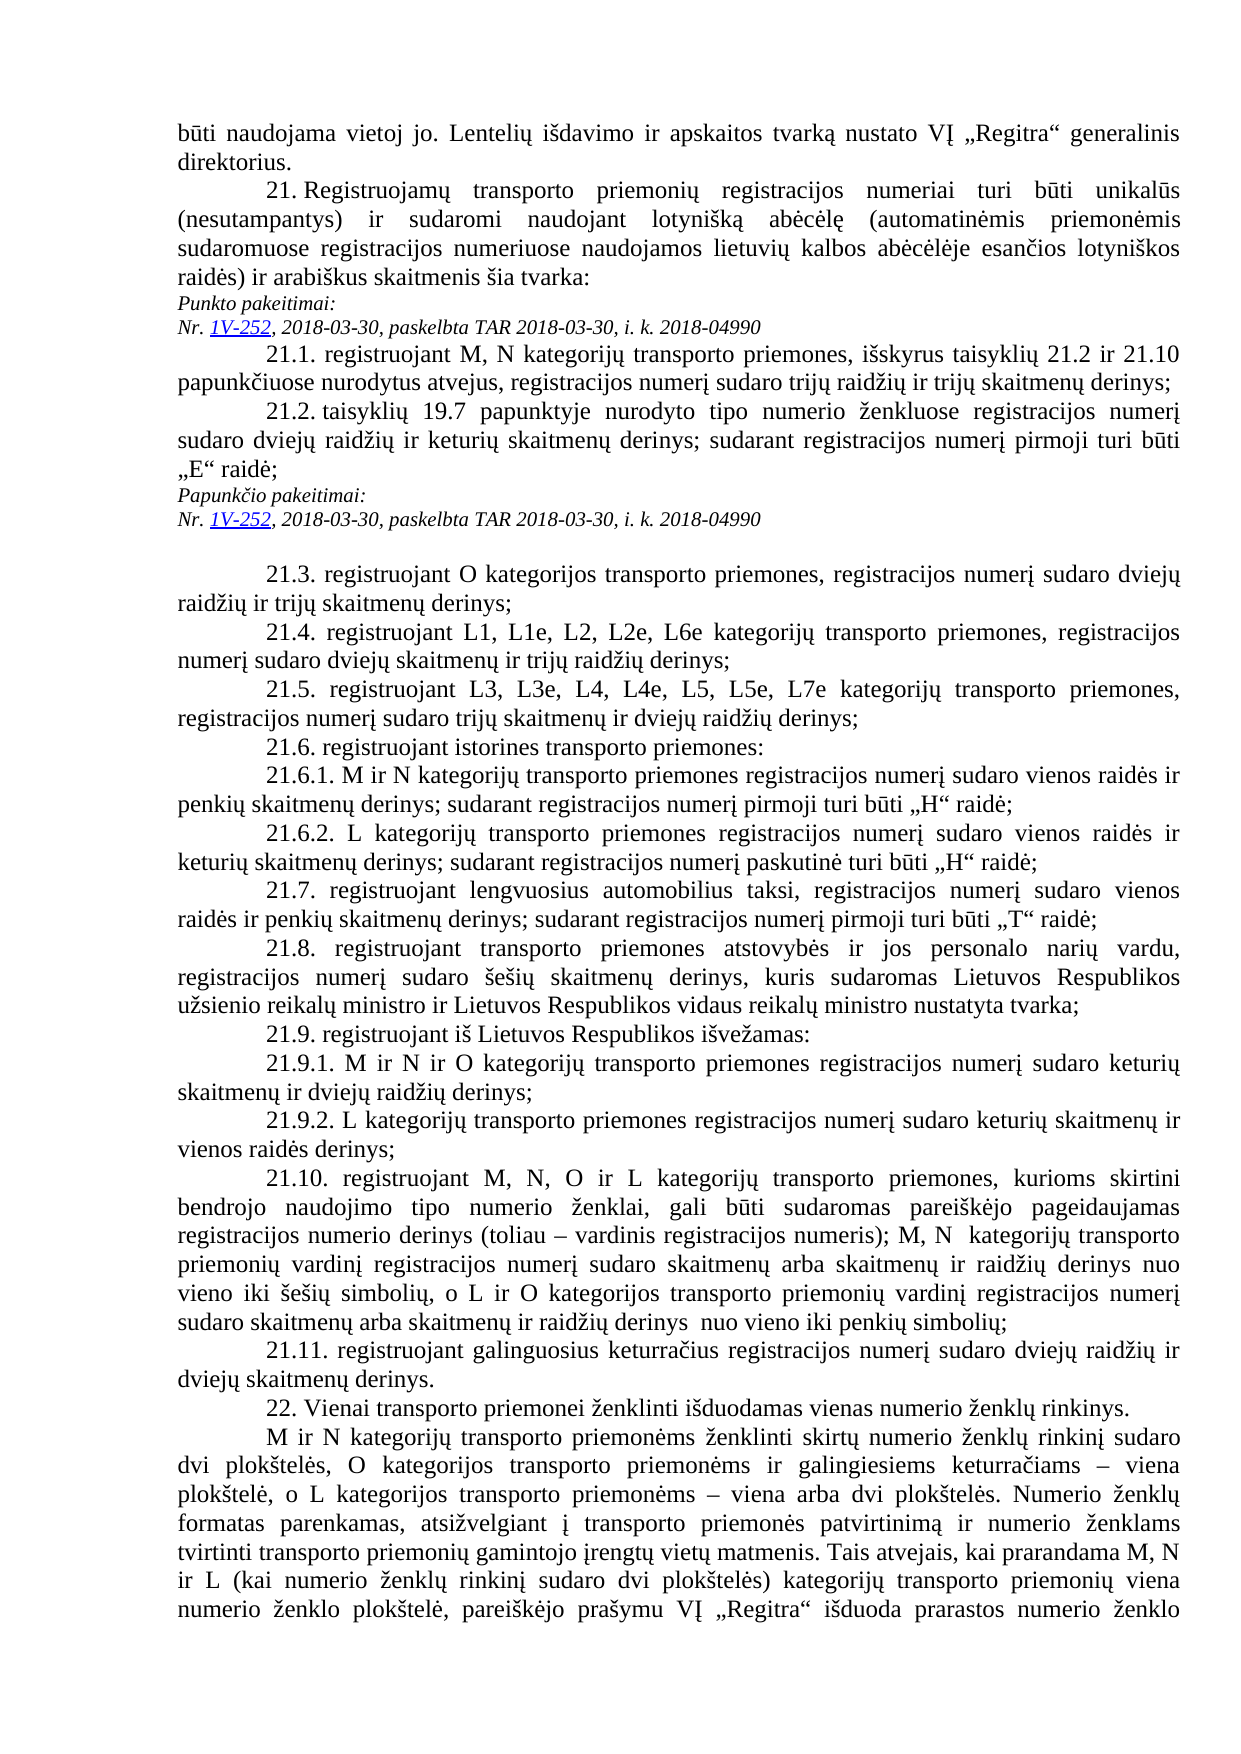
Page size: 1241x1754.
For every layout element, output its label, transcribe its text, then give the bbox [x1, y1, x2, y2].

text Nr. 1V-252, 2018-03-30, paskelbta TAR 2018-03-30, i. k. 2018-04990 [177, 507, 1181, 531]
text 21.4. registruojant L1, L1e, L2, L2e, L6e kategorijų transporto priemones, registracijos numerį sudaro dviejų skaitmenų ir trijų raidžių derinys; [177, 617, 1181, 674]
text 21.3. registruojant O kategorijos transporto priemones, registracijos numerį sudaro dviejų raidžių ir trijų skaitmenų derinys; [177, 559, 1181, 617]
text 21.6. registruojant istorines transporto priemones: [177, 732, 1181, 761]
text M ir N kategorijų transporto priemonėms ženklinti skirtų numerio ženklų rinkinį sudaro dvi plokštelės, O kategorijos transporto priemonėms ir galingiesiems keturračiams – viena plokštelė, o L kategorijos transporto priemonėms – viena arba dvi plokštelės. Numerio ženklų formatas parenkamas, atsižvelgiant į transporto priemonės patvirtinimą ir numerio ženklams tvirtinti transporto priemonių gamintojo įrengtų vietų matmenis. Tais atvejais, kai prarandama M, N ir L (kai numerio ženklų rinkinį sudaro dvi plokštelės) kategorijų transporto priemonių viena numerio ženklo plokštelė, pareiškėjo prašymu VĮ „Regitra“ išduoda prarastos numerio ženklo [177, 1422, 1181, 1623]
text 21.5. registruojant L3, L3e, L4, L4e, L5, L5e, L7e kategorijų transporto priemones, registracijos numerį sudaro trijų skaitmenų ir dviejų raidžių derinys; [177, 674, 1181, 732]
text 22. Vienai transporto priemonei ženklinti išduodamas vienas numerio ženklų rinkinys. [177, 1393, 1181, 1422]
text 21.2. taisyklių 19.7 papunktyje nurodyto tipo numerio ženkluose registracijos numerį sudaro dviejų raidžių ir keturių skaitmenų derinys; sudarant registracijos numerį pirmoji turi būti „E“ raidė; [177, 396, 1181, 482]
text 21.9. registruojant iš Lietuvos Respublikos išvežamas: [177, 1019, 1181, 1048]
text 21.6.1. M ir N kategorijų transporto priemones registracijos numerį sudaro vienos raidės ir penkių skaitmenų derinys; sudarant registracijos numerį pirmoji turi būti „H“ raidė; [177, 761, 1181, 818]
text 21.9.1. M ir N ir O kategorijų transporto priemones registracijos numerį sudaro keturių skaitmenų ir dviejų raidžių derinys; [177, 1048, 1181, 1106]
text būti naudojama vietoj jo. Lentelių išdavimo ir apskaitos tvarką nustato VĮ „Regitra“ generalinis direktorius. [177, 118, 1181, 176]
text Papunkčio pakeitimai: [177, 482, 1181, 507]
text 21.10. registruojant M, N, O ir L kategorijų transporto priemones, kurioms skirtini bendrojo naudojimo tipo numerio ženklai, gali būti sudaromas pareiškėjo pageidaujamas registracijos numerio derinys (toliau – vardinis registracijos numeris); M, N kategorijų transporto priemonių vardinį registracijos numerį sudaro skaitmenų arba skaitmenų ir raidžių derinys nuo vieno iki šešių simbolių, o L ir O kategorijos transporto priemonių vardinį registracijos numerį sudaro skaitmenų arba skaitmenų ir raidžių derinys nuo vieno iki penkių simbolių; [177, 1163, 1181, 1336]
text 21.11. registruojant galinguosius keturračius registracijos numerį sudaro dviejų raidžių ir dviejų skaitmenų derinys. [177, 1336, 1181, 1393]
text 21.6.2. L kategorijų transporto priemones registracijos numerį sudaro vienos raidės ir keturių skaitmenų derinys; sudarant registracijos numerį paskutinė turi būti „H“ raidė; [177, 818, 1181, 876]
text 21.7. registruojant lengvuosius automobilius taksi, registracijos numerį sudaro vienos raidės ir penkių skaitmenų derinys; sudarant registracijos numerį pirmoji turi būti „T“ raidė; [177, 876, 1181, 933]
text Nr. 1V-252, 2018-03-30, paskelbta TAR 2018-03-30, i. k. 2018-04990 [177, 315, 1181, 339]
text 21.8. registruojant transporto priemones atstovybės ir jos personalo narių vardu, registracijos numerį sudaro šešių skaitmenų derinys, kuris sudaromas Lietuvos Respublikos užsienio reikalų ministro ir Lietuvos Respublikos vidaus reikalų ministro nustatyta tvarka; [177, 933, 1181, 1019]
text 21.9.2. L kategorijų transporto priemones registracijos numerį sudaro keturių skaitmenų ir vienos raidės derinys; [177, 1106, 1181, 1163]
text Punkto pakeitimai: [177, 291, 1181, 315]
text 21.1. registruojant M, N kategorijų transporto priemones, išskyrus taisyklių 21.2 ir 21.10 papunkčiuose nurodytus atvejus, registracijos numerį sudaro trijų raidžių ir trijų skaitmenų derinys; [177, 339, 1181, 396]
text 21. Registruojamų transporto priemonių registracijos numeriai turi būti unikalūs (nesutampantys) ir sudaromi naudojant lotynišką abėcėlę (automatinėmis priemonėmis sudaromuose registracijos numeriuose naudojamos lietuvių kalbos abėcėlėje esančios lotyniškos raidės) ir arabiškus skaitmenis šia tvarka: [177, 176, 1181, 291]
